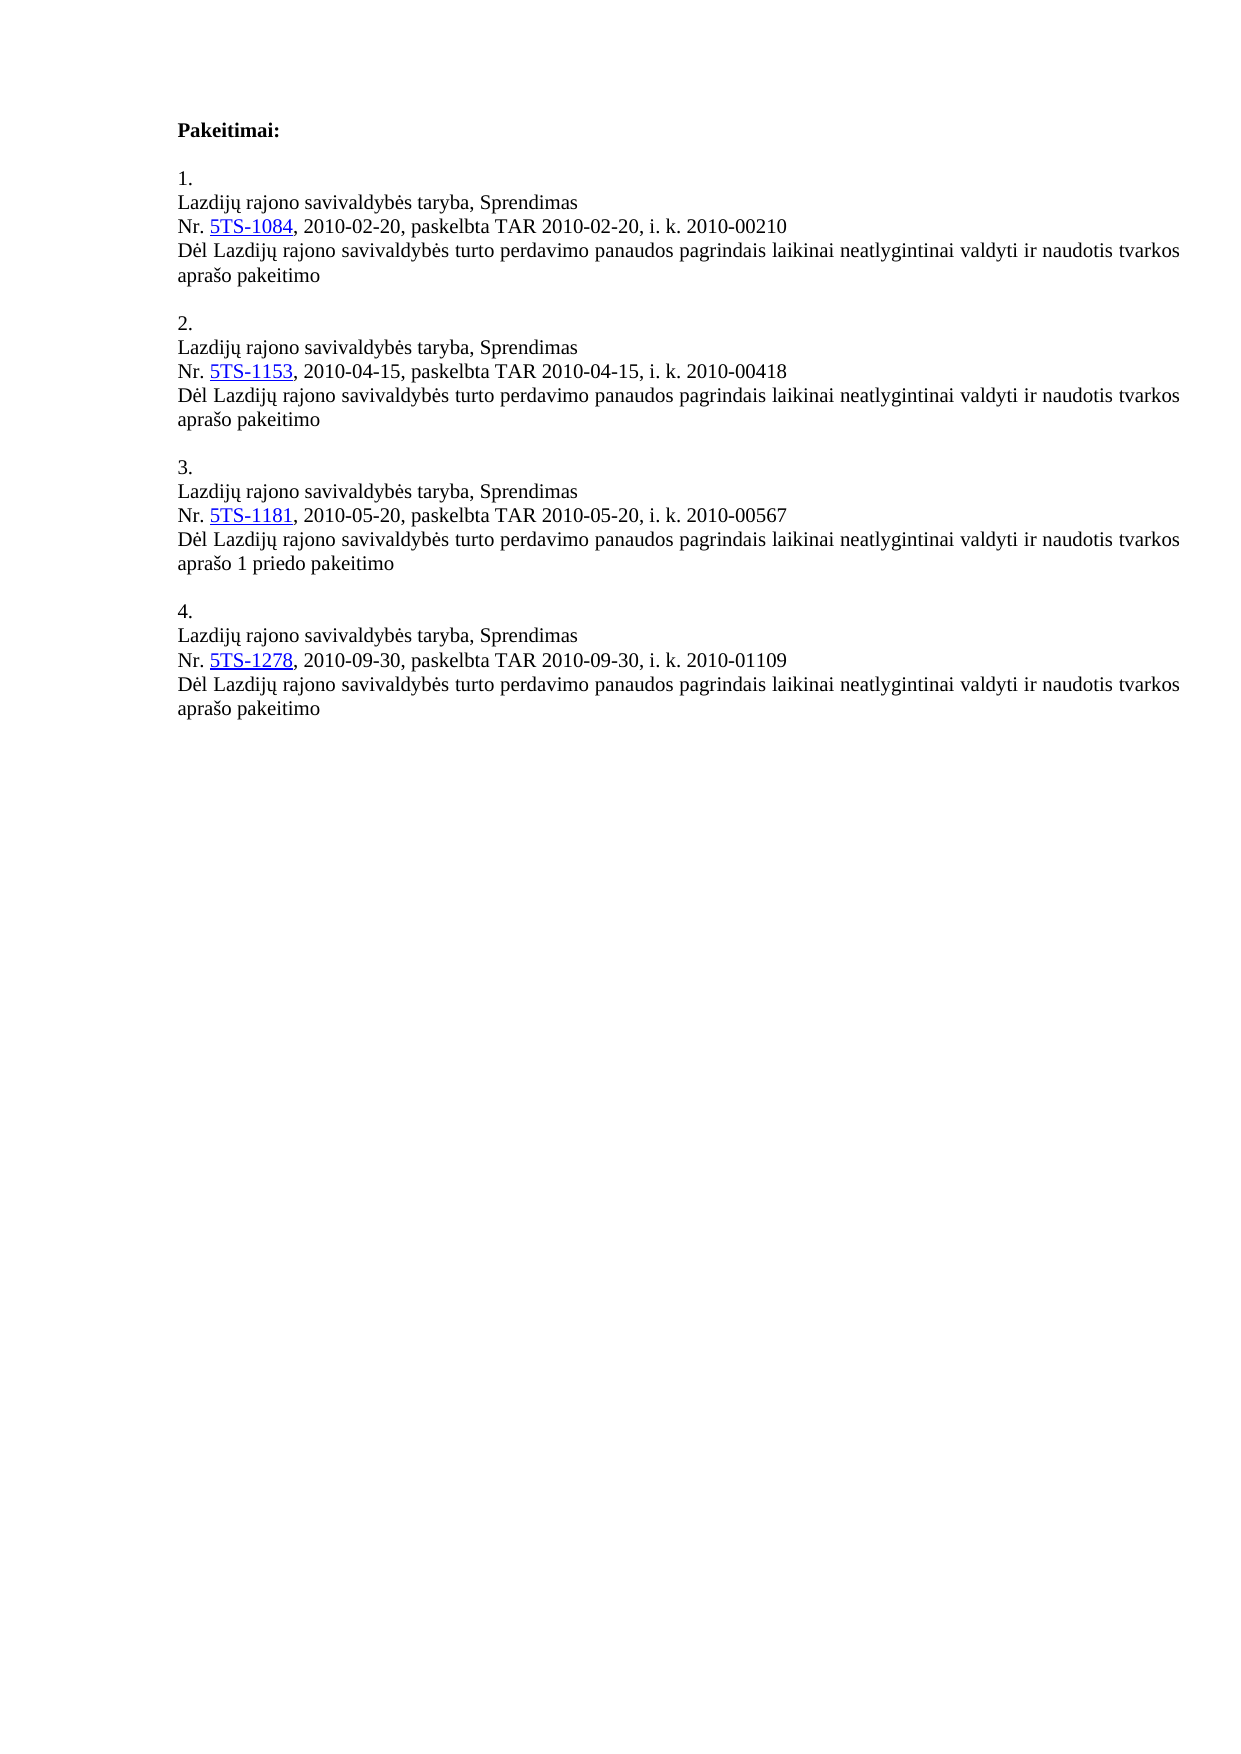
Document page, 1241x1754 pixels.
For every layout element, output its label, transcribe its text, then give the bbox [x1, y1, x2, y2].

text Nr. 5TS-1181, 2010-05-20, paskelbta TAR 2010-05-20, i. k. 2010-00567 [177, 503, 1181, 527]
text 3. [177, 455, 1181, 479]
text Lazdijų rajono savivaldybės taryba, Sprendimas [177, 190, 1181, 214]
text 2. [177, 311, 1181, 335]
text 4. [177, 599, 1181, 623]
text Nr. 5TS-1278, 2010-09-30, paskelbta TAR 2010-09-30, i. k. 2010-01109 [177, 647, 1181, 672]
text Nr. 5TS-1084, 2010-02-20, paskelbta TAR 2010-02-20, i. k. 2010-00210 [177, 214, 1181, 238]
text Dėl Lazdijų rajono savivaldybės turto perdavimo panaudos pagrindais laikinai neatlygintinai valdyti ir naudotis tvarkos aprašo pakeitimo [177, 383, 1181, 431]
text 1. [177, 166, 1181, 190]
text Dėl Lazdijų rajono savivaldybės turto perdavimo panaudos pagrindais laikinai neatlygintinai valdyti ir naudotis tvarkos aprašo pakeitimo [177, 672, 1181, 720]
text Dėl Lazdijų rajono savivaldybės turto perdavimo panaudos pagrindais laikinai neatlygintinai valdyti ir naudotis tvarkos aprašo 1 priedo pakeitimo [177, 527, 1181, 575]
text Lazdijų rajono savivaldybės taryba, Sprendimas [177, 335, 1181, 359]
text Lazdijų rajono savivaldybės taryba, Sprendimas [177, 623, 1181, 647]
text Dėl Lazdijų rajono savivaldybės turto perdavimo panaudos pagrindais laikinai neatlygintinai valdyti ir naudotis tvarkos aprašo pakeitimo [177, 238, 1181, 287]
text Lazdijų rajono savivaldybės taryba, Sprendimas [177, 479, 1181, 503]
text Nr. 5TS-1153, 2010-04-15, paskelbta TAR 2010-04-15, i. k. 2010-00418 [177, 359, 1181, 383]
text Pakeitimai: [177, 118, 1181, 142]
